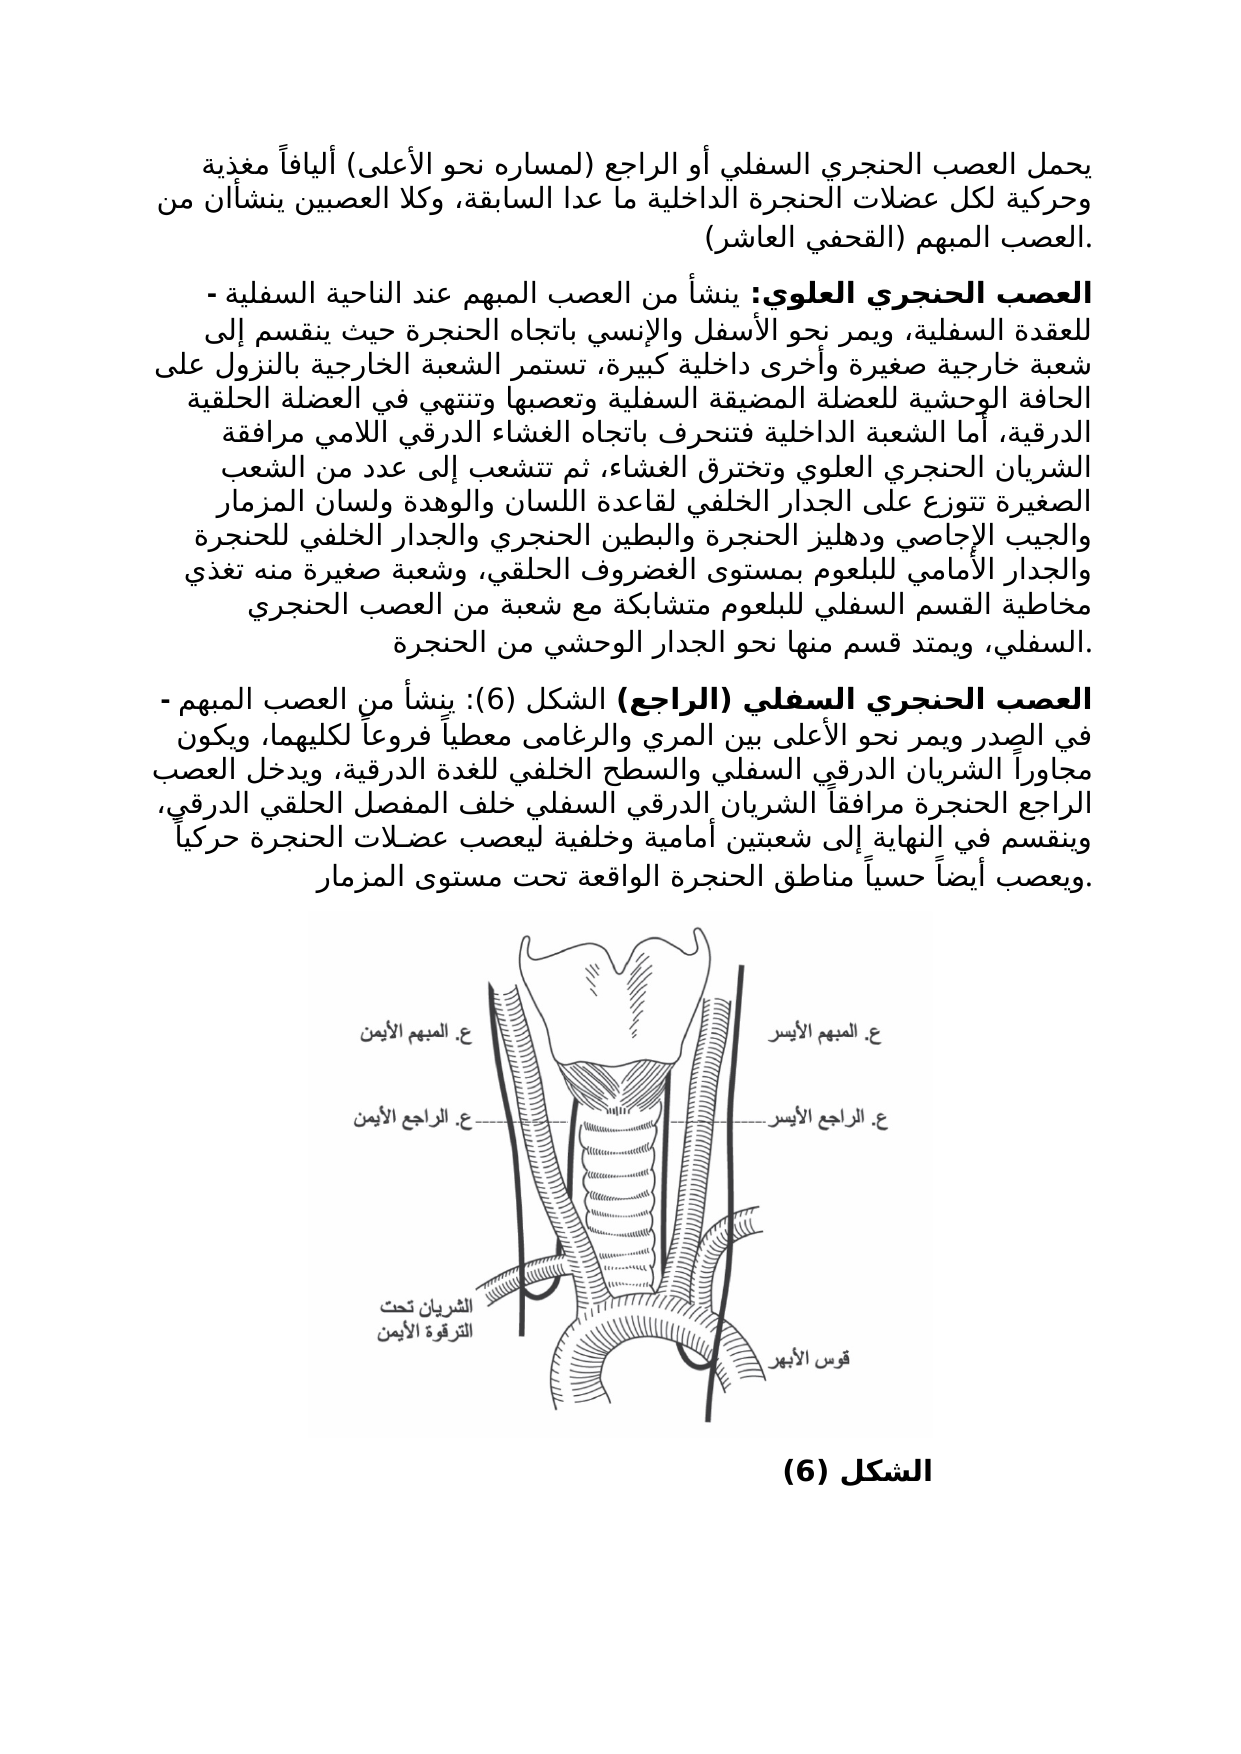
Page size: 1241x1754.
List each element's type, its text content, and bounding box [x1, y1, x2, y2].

text - العصب الحنجري العلوي: ينشأ من العصب المبهم عند الناحية السفلية للعقدة السفلية، ويمر نحو الأسفل والإنسي باتجاه الحنجرة حيث ينقسم إلى شعبة خارجية صغيرة وأخرى داخلية كبيرة، تستمر الشعبة الخارجية بالنزول على الحافة الوحشية للعضلة المضيقة السفلية وتعصبها وتنتهي في العضلة الحلقية الدرقية، أما الشعبة الداخلية فتنحرف باتجاه الغشاء الدرقي اللامي مرافقة الشريان الحنجري العلوي وتخترق الغشاء، ثم تتشعب إلى عدد من الشعب الصغيرة تتوزع على الجدار الخلفي لقاعدة اللسان والوهدة ولسان المزمار والجيب الإجاصي ودهليز الحنجرة والبطين الحنجري والجدار الخلفي للحنجرة والجدار الأمامي للبلعوم بمستوى الغضروف الحلقي، وشعبة صغيرة منه تغذي مخاطية القسم السفلي للبلعوم متشابكة مع شعبة من العصب الحنجري السفلي، ويمتد قسم منها نحو الجدار الوحشي من الحنجرة. [148, 273, 1093, 661]
text يعصب الحنجرة عصبان أساسيان هما العصب الحنجري العلوي والعصب الحنجري السفلي، وهما مختلفان من حيث الوظيفة، فالعصب الحنجري العلوي عصب حسي وإفرازي ويعصب حركياً عضلة واحدة (الحلقية الدرقية)، في حين يحمل العصب الحنجري السفلي أو الراجع (لمساره نحو الأعلى) أليافاً مغذية وحركية لكل عضلات الحنجرة الداخلية ما عدا السابقة، وكلا العصبين ينشأان من العصب المبهم (القحفي العاشر). [148, 148, 1093, 256]
text - العصب الحنجري السفلي (الراجع) الشكل (6): ينشأ من العصب المبهم في الصدر ويمر نحو الأعلى بين المري والرغامى معطياً فروعاً لكليهما، ويكون مجاوراً الشريان الدرقي السفلي والسطح الخلفي للغدة الدرقية، ويدخل العصب الراجع الحنجرة مرافقاً الشريان الدرقي السفلي خلف المفصل الحلقي الدرقي، وينقسم في النهاية إلى شعبتين أمامية وخلفية ليعصب عضـلات الحنجرة حركياً ويعصب أيضاً حسياً مناطق الحنجرة الواقعة تحت مستوى المزمار. [148, 678, 1093, 895]
table_header [308, 1438, 933, 1454]
table_cell الشكل (6) [308, 1454, 933, 1505]
